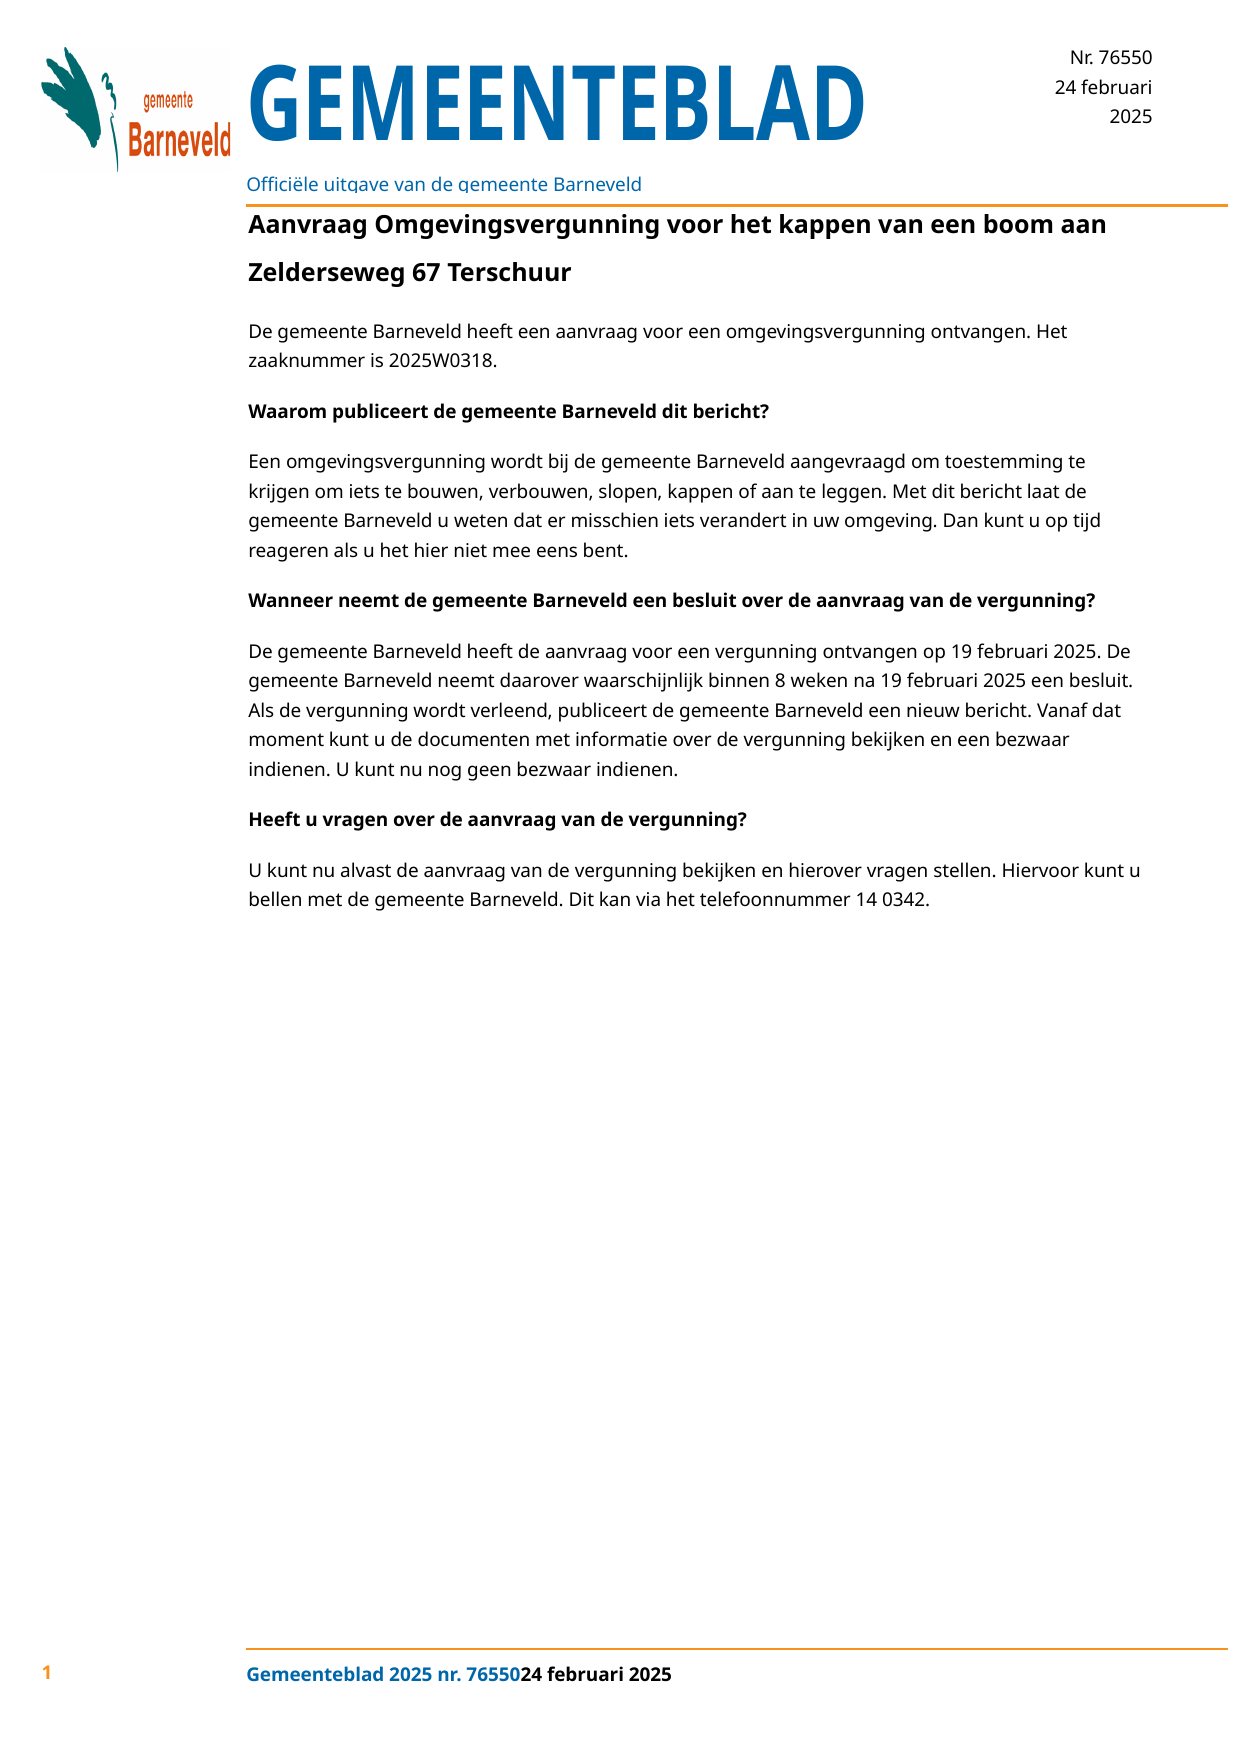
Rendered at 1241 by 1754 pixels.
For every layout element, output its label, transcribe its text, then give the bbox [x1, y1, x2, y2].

picture [41, 47, 231, 172]
text De gemeente Barneveld heeft een aanvraag voor een omgevingsvergunning ontvangen. Het zaaknummer is 2025W0318. [248, 318, 1152, 373]
text De gemeente Barneveld heeft de aanvraag voor een vergunning ontvangen op 19 februari 2025. De gemeente Barneveld neemt daarover waarschijnlijk binnen 8 weken na 19 februari 2025 een besluit. Als de vergunning wordt verleend, publiceert de gemeente Barneveld een nieuw bericht. Vanaf dat moment kunt u de documenten met informatie over de vergunning bekijken en een bezwaar indienen. U kunt nu nog geen bezwaar indienen. [248, 638, 1152, 782]
text Aanvraag Omgevingsvergunning voor het kappen van een boom aan Zelderseweg 67 Terschuur [248, 207, 1152, 288]
text Wanneer neemt de gemeente Barneveld een besluit over de aanvraag van de vergunning? [248, 587, 1152, 613]
text Een omgevingsvergunning wordt bij de gemeente Barneveld aangevraagd om toestemming te krijgen om iets te bouwen, verbouwen, slopen, kappen of aan te leggen. Met dit bericht laat de gemeente Barneveld u weten dat er misschien iets verandert in uw omgeving. Dan kunt u op tijd reageren als u het hier niet mee eens bent. [248, 448, 1152, 563]
text Waarom publiceert de gemeente Barneveld dit bericht? [248, 398, 1152, 424]
text Heeft u vragen over de aanvraag van de vergunning? [248, 807, 1152, 832]
text U kunt nu alvast de aanvraag van de vergunning bekijken en hierover vragen stellen. Hiervoor kunt u bellen met de gemeente Barneveld. Dit kan via het telefoonnummer 14 0342. [248, 857, 1152, 912]
